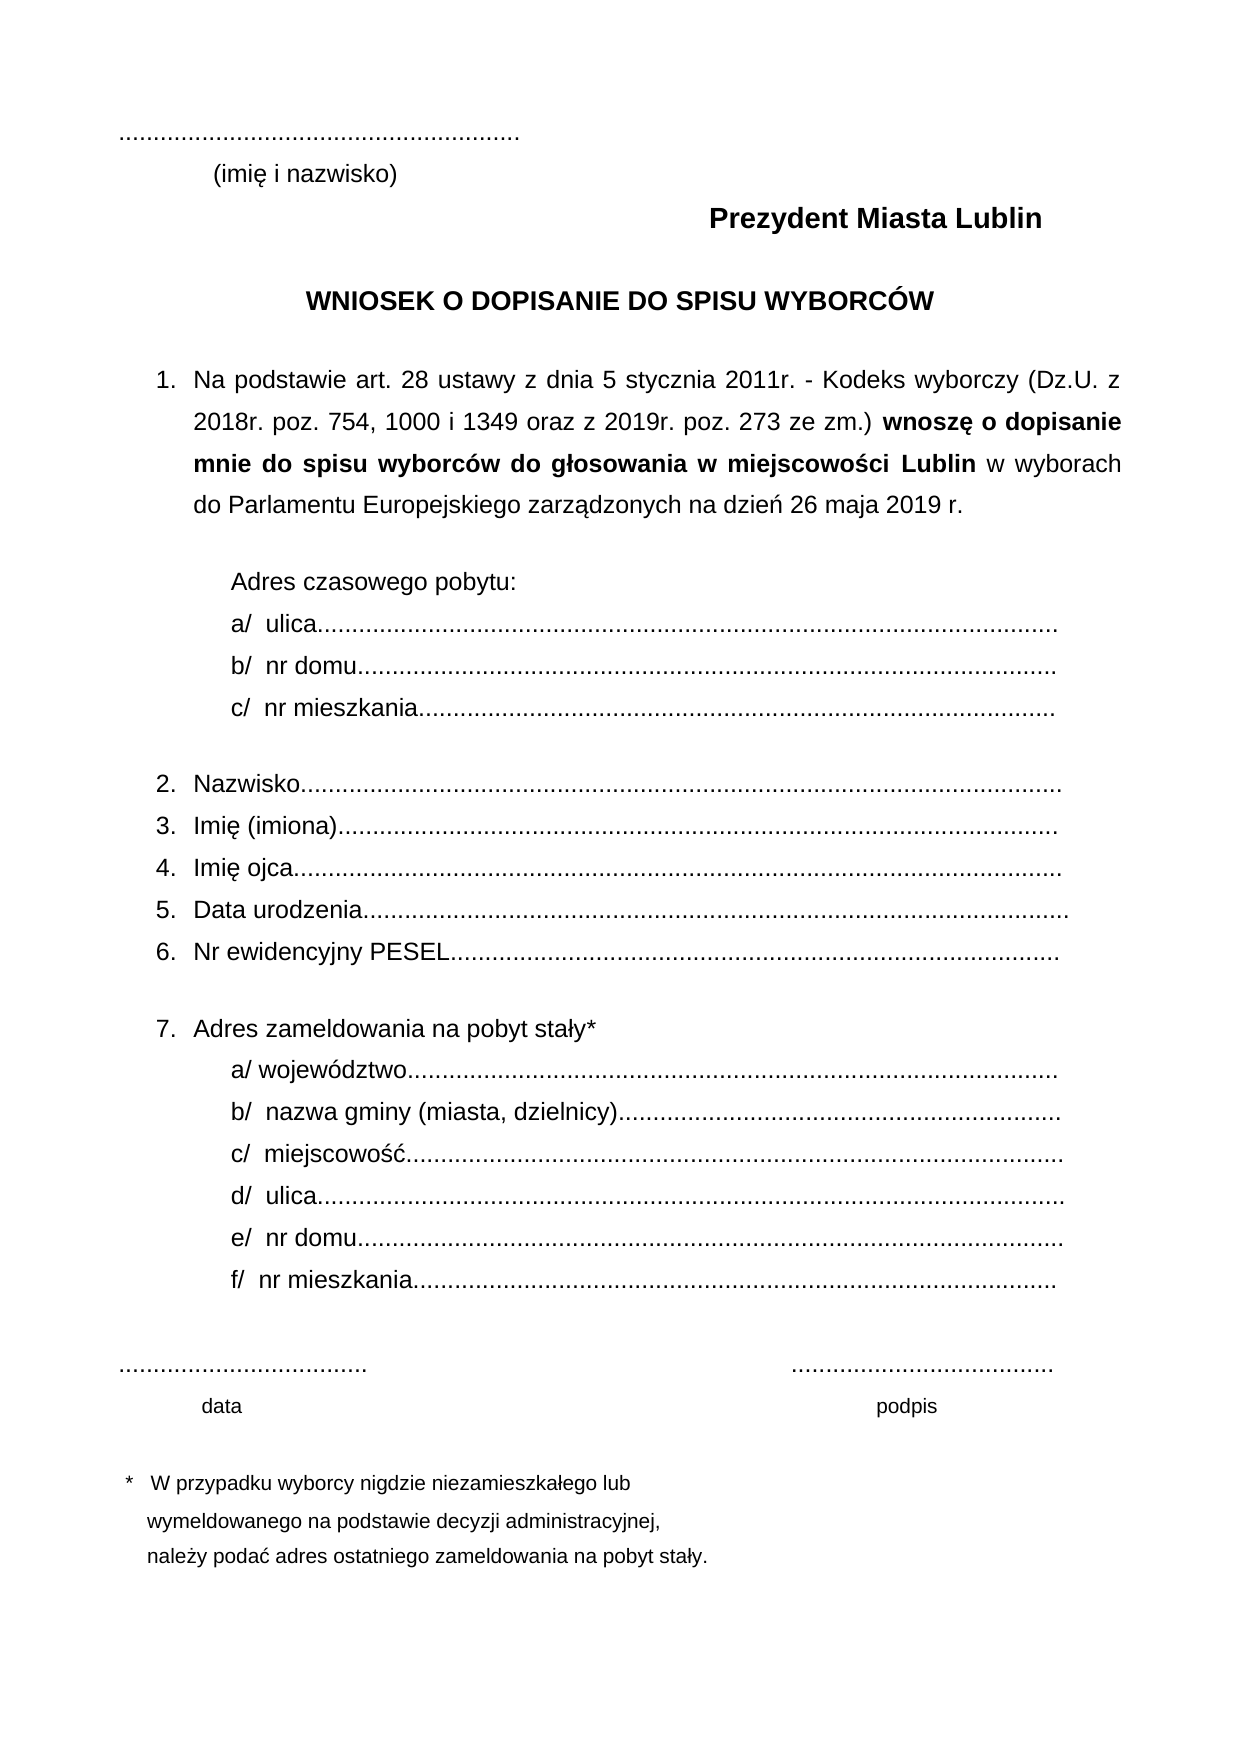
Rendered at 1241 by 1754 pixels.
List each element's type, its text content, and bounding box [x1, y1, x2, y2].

list Nr ewidencyjny PESEL........................................................................................ [156, 938, 1122, 966]
text należy podać adres ostatniego zameldowania na pobyt stały. [118, 1545, 1122, 1568]
list e/ nr domu...................................................................................................... [193, 1224, 1122, 1252]
list b/ nr domu..................................................................................................... [193, 652, 1122, 680]
text .................................... ...................................... [118, 1349, 1122, 1377]
list Na podstawie art. 28 ustawy z dnia 5 stycznia 2011r. - Kodeks wyborczy (Dz.U. z 2018r. poz. 754, 1000 i 1349 oraz z 2019r. poz. 273 ze zm.) wnoszę o dopisanie mnie do spisu wyborców do głosowania w miejscowości Lublin w wyborach do Parlamentu Europejskiego zarządzonych na dzień 26 maja 2019 r. [156, 366, 1122, 519]
list a/ województwo.............................................................................................. [193, 1056, 1122, 1084]
list Nazwisko.............................................................................................................. [156, 770, 1122, 798]
list c/ miejscowość............................................................................................... [193, 1140, 1122, 1168]
text (imię i nazwisko) [118, 160, 1122, 188]
list b/ nazwa gminy (miasta, dzielnicy)................................................................ [193, 1098, 1122, 1126]
list Data urodzenia...................................................................................................... [156, 896, 1122, 924]
list d/ ulica............................................................................................................ [193, 1182, 1122, 1210]
list Adres zameldowania na pobyt stały* [156, 1014, 1122, 1042]
list Imię ojca............................................................................................................... [156, 854, 1122, 882]
text * W przypadku wyborcy nigdzie niezamieszkałego lub [118, 1468, 1122, 1496]
text .......................................................... [118, 118, 1122, 146]
text data podpis [118, 1391, 1122, 1419]
text WNIOSEK O DOPISANIE DO SPISU WYBORCÓW [118, 286, 1122, 316]
list a/ ulica........................................................................................................... [193, 610, 1122, 638]
text Prezydent Miasta Lublin [118, 202, 1122, 234]
list f/ nr mieszkania............................................................................................. [193, 1266, 1122, 1294]
list Adres czasowego pobytu: [193, 568, 1122, 596]
list Imię (imiona)........................................................................................................ [156, 812, 1122, 840]
text wymeldowanego na podstawie decyzji administracyjnej, [118, 1510, 1122, 1533]
list c/ nr mieszkania............................................................................................ [193, 694, 1122, 722]
